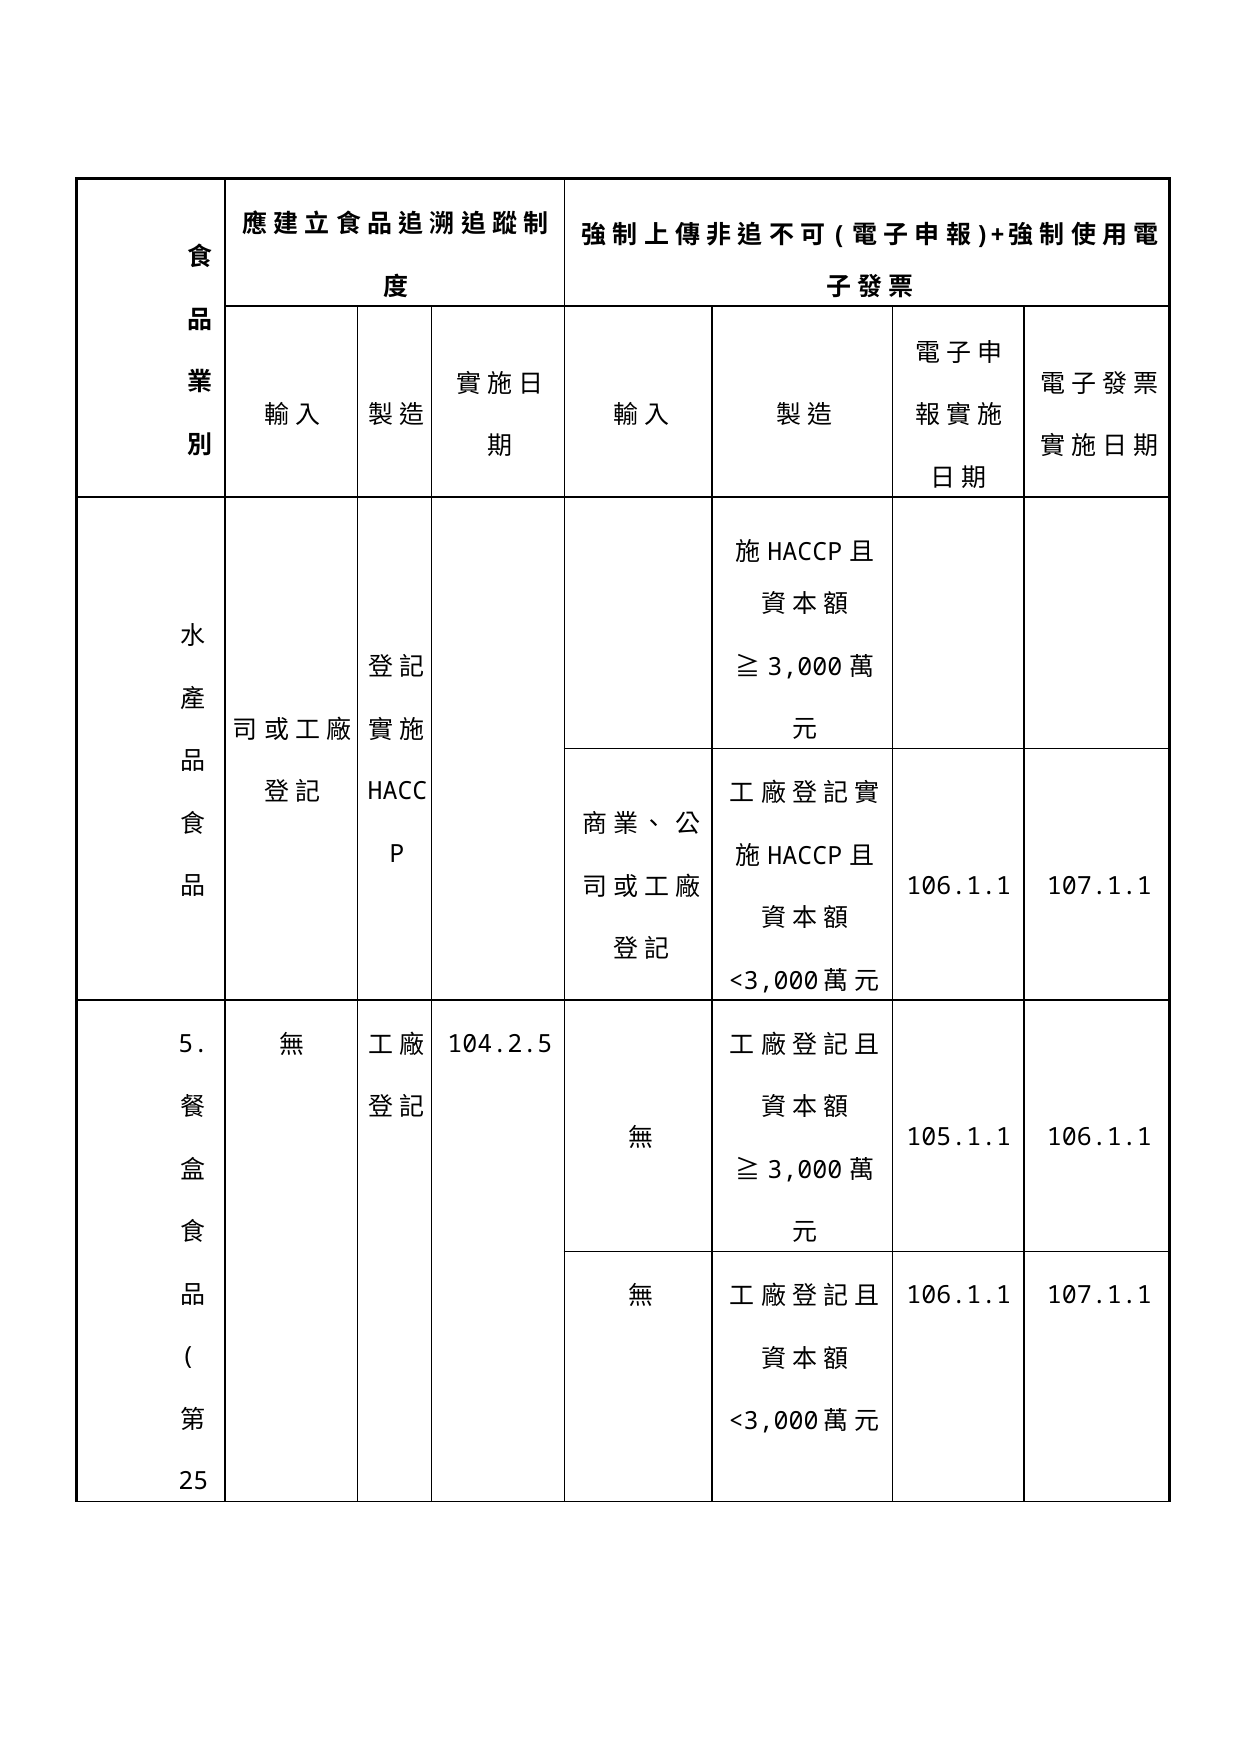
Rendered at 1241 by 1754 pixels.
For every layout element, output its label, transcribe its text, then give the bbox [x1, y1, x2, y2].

table_cell [1025, 498, 1168, 747]
table_header 強制上傳非追不可(電子申報)+強制使用電子發票 [565, 180, 1168, 305]
table_cell 製造 [358, 307, 431, 496]
table_cell [565, 498, 711, 747]
table_cell 實施日期 [432, 307, 564, 496]
table_cell 司或工廠登記 [226, 498, 357, 999]
table_cell 輸入 [565, 307, 711, 496]
table_cell 106.1.1 [1025, 1001, 1168, 1251]
table_cell 電子發票實施日期 [1025, 307, 1168, 496]
table_cell 工廠登記且資本額≧3,000萬元 [713, 1001, 892, 1251]
table_cell 製造 [713, 307, 892, 496]
table_cell 無 [226, 1001, 357, 1501]
table_cell 工廠登記實施HACCP且資本額<3,000萬元 [713, 749, 892, 999]
table_cell 106.1.1 [893, 749, 1023, 999]
table_cell 登記 實施HACCP [358, 498, 431, 999]
table_cell 4.水產品食品 [78, 498, 224, 999]
table_cell 107.1.1 [1025, 1252, 1168, 1501]
table_cell 107.1.1 [1025, 749, 1168, 999]
table_cell 工廠登記且資本額<3,000萬元 [713, 1252, 892, 1501]
table_cell 5.餐盒食品 (第25項除外) [78, 1001, 224, 1501]
table_header 應建立食品追溯追蹤制度 [226, 180, 564, 305]
table_header 食品業別 [78, 180, 224, 496]
table_cell 輸入 [226, 307, 357, 496]
table_cell 工廠登記 [358, 1001, 431, 1501]
table_cell 無 [565, 1001, 711, 1251]
table_cell 106.1.1 [893, 1252, 1023, 1501]
table_cell 無 [565, 1252, 711, 1501]
table_cell [893, 498, 1023, 747]
table_cell 105.1.1 [893, 1001, 1023, 1251]
table_cell [432, 498, 564, 999]
table_cell 電子申報實施日期 [893, 307, 1023, 496]
table_cell 商業、公司或工廠登記 [565, 749, 711, 999]
table_cell 施HACCP且資本額≧3,000萬元 [713, 498, 892, 747]
table_cell 104.2.5 [432, 1001, 564, 1501]
